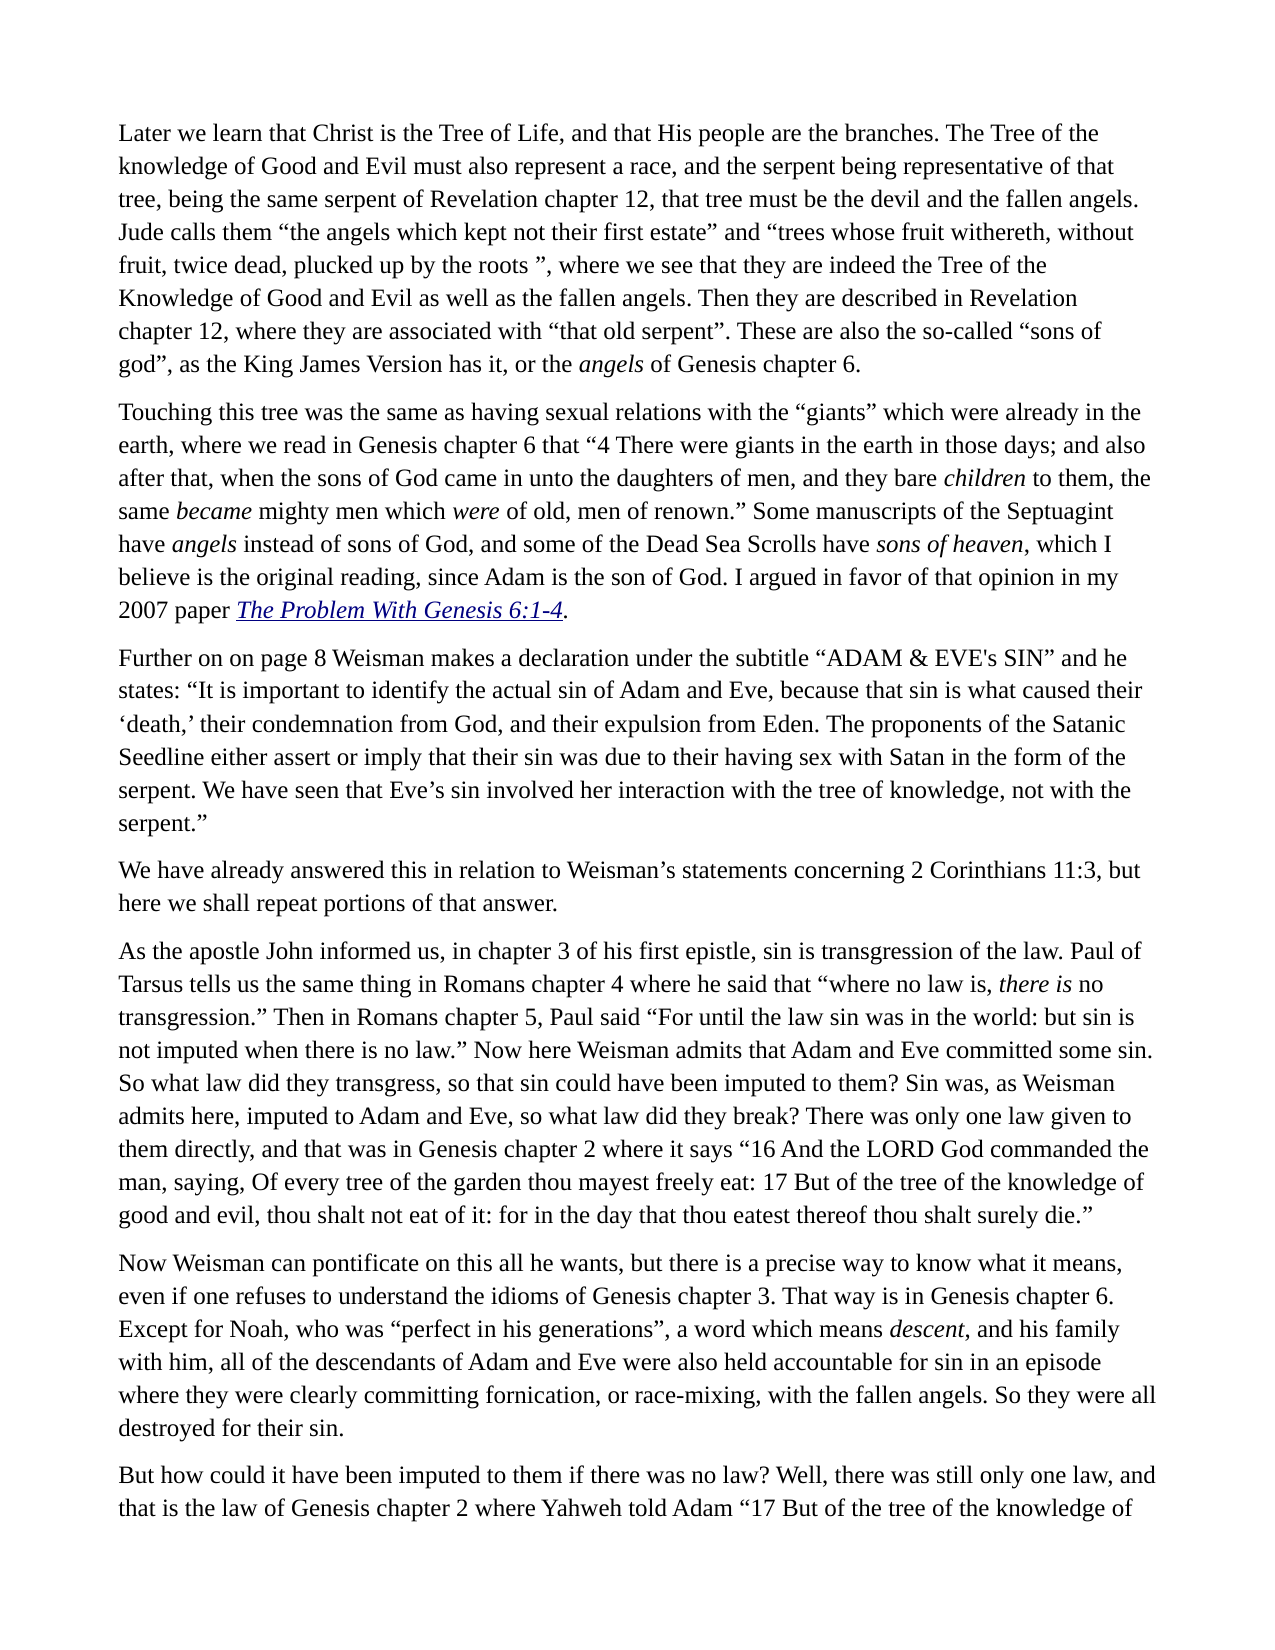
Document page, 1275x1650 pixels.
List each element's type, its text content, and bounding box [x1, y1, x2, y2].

text Further on on page 8 Weisman makes a declaration under the subtitle “ADAM & EVE's SIN” and he states: “It is important to identify the actual sin of Adam and Eve, because that sin is what caused their ‘death,’ their condemnation from God, and their expulsion from Eden. The proponents of the Satanic Seedline either assert or imply that their sin was due to their having sex with Satan in the form of the serpent. We have seen that Eve’s sin involved her interaction with the tree of knowledge, not with the serpent.” [118, 643, 1157, 836]
text We have already answered this in relation to Weisman’s statements concerning 2 Corinthians 11:3, but here we shall repeat portions of that answer. [118, 855, 1157, 917]
text As the apostle John informed us, in chapter 3 of his first epistle, sin is transgression of the law. Paul of Tarsus tells us the same thing in Romans chapter 4 where he said that “where no law is, there is no transgression.” Then in Romans chapter 5, Paul said “For until the law sin was in the world: but sin is not imputed when there is no law.” Now here Weisman admits that Adam and Eve committed some sin. So what law did they transgress, so that sin could have been imputed to them? Sin was, as Weisman admits here, imputed to Adam and Eve, so what law did they break? There was only one law given to them directly, and that was in Genesis chapter 2 where it says “16 And the LORD God commanded the man, saying, Of every tree of the garden thou mayest freely eat: 17 But of the tree of the knowledge of good and evil, thou shalt not eat of it: for in the day that thou eatest thereof thou shalt surely die.” [118, 936, 1157, 1229]
text Touching this tree was the same as having sexual relations with the “giants” which were already in the earth, where we read in Genesis chapter 6 that “4 There were giants in the earth in those days; and also after that, when the sons of God came in unto the daughters of men, and they bare children to them, the same became mighty men which were of old, men of renown.” Some manuscripts of the Septuagint have angels instead of sons of God, and some of the Dead Sea Scrolls have sons of heaven, which I believe is the original reading, since Adam is the son of God. I argued in favor of that opinion in my 2007 paper The Problem With Genesis 6:1-4. [118, 397, 1157, 624]
text Now Weisman can pontificate on this all he wants, but there is a precise way to know what it means, even if one refuses to understand the idioms of Genesis chapter 3. That way is in Genesis chapter 6. Except for Noah, who was “perfect in his generations”, a word which means descent, and his family with him, all of the descendants of Adam and Eve were also held accountable for sin in an episode where they were clearly committing fornication, or race-mixing, with the fallen angels. So they were all destroyed for their sin. [118, 1248, 1157, 1442]
text Later we learn that Christ is the Tree of Life, and that His people are the branches. The Tree of the knowledge of Good and Evil must also represent a race, and the serpent being representative of that tree, being the same serpent of Revelation chapter 12, that tree must be the devil and the fallen angels. Jude calls them “the angels which kept not their first estate” and “trees whose fruit withereth, without fruit, twice dead, plucked up by the roots ”, where we see that they are indeed the Tree of the Knowledge of Good and Evil as well as the fallen angels. Then they are described in Revelation chapter 12, where they are associated with “that old serpent”. These are also the so-called “sons of god”, as the King James Version has it, or the angels of Genesis chapter 6. [118, 118, 1157, 378]
text But how could it have been imputed to them if there was no law? Well, there was still only one law, and that is the law of Genesis chapter 2 where Yahweh told Adam “17 But of the tree of the knowledge of [118, 1460, 1157, 1522]
